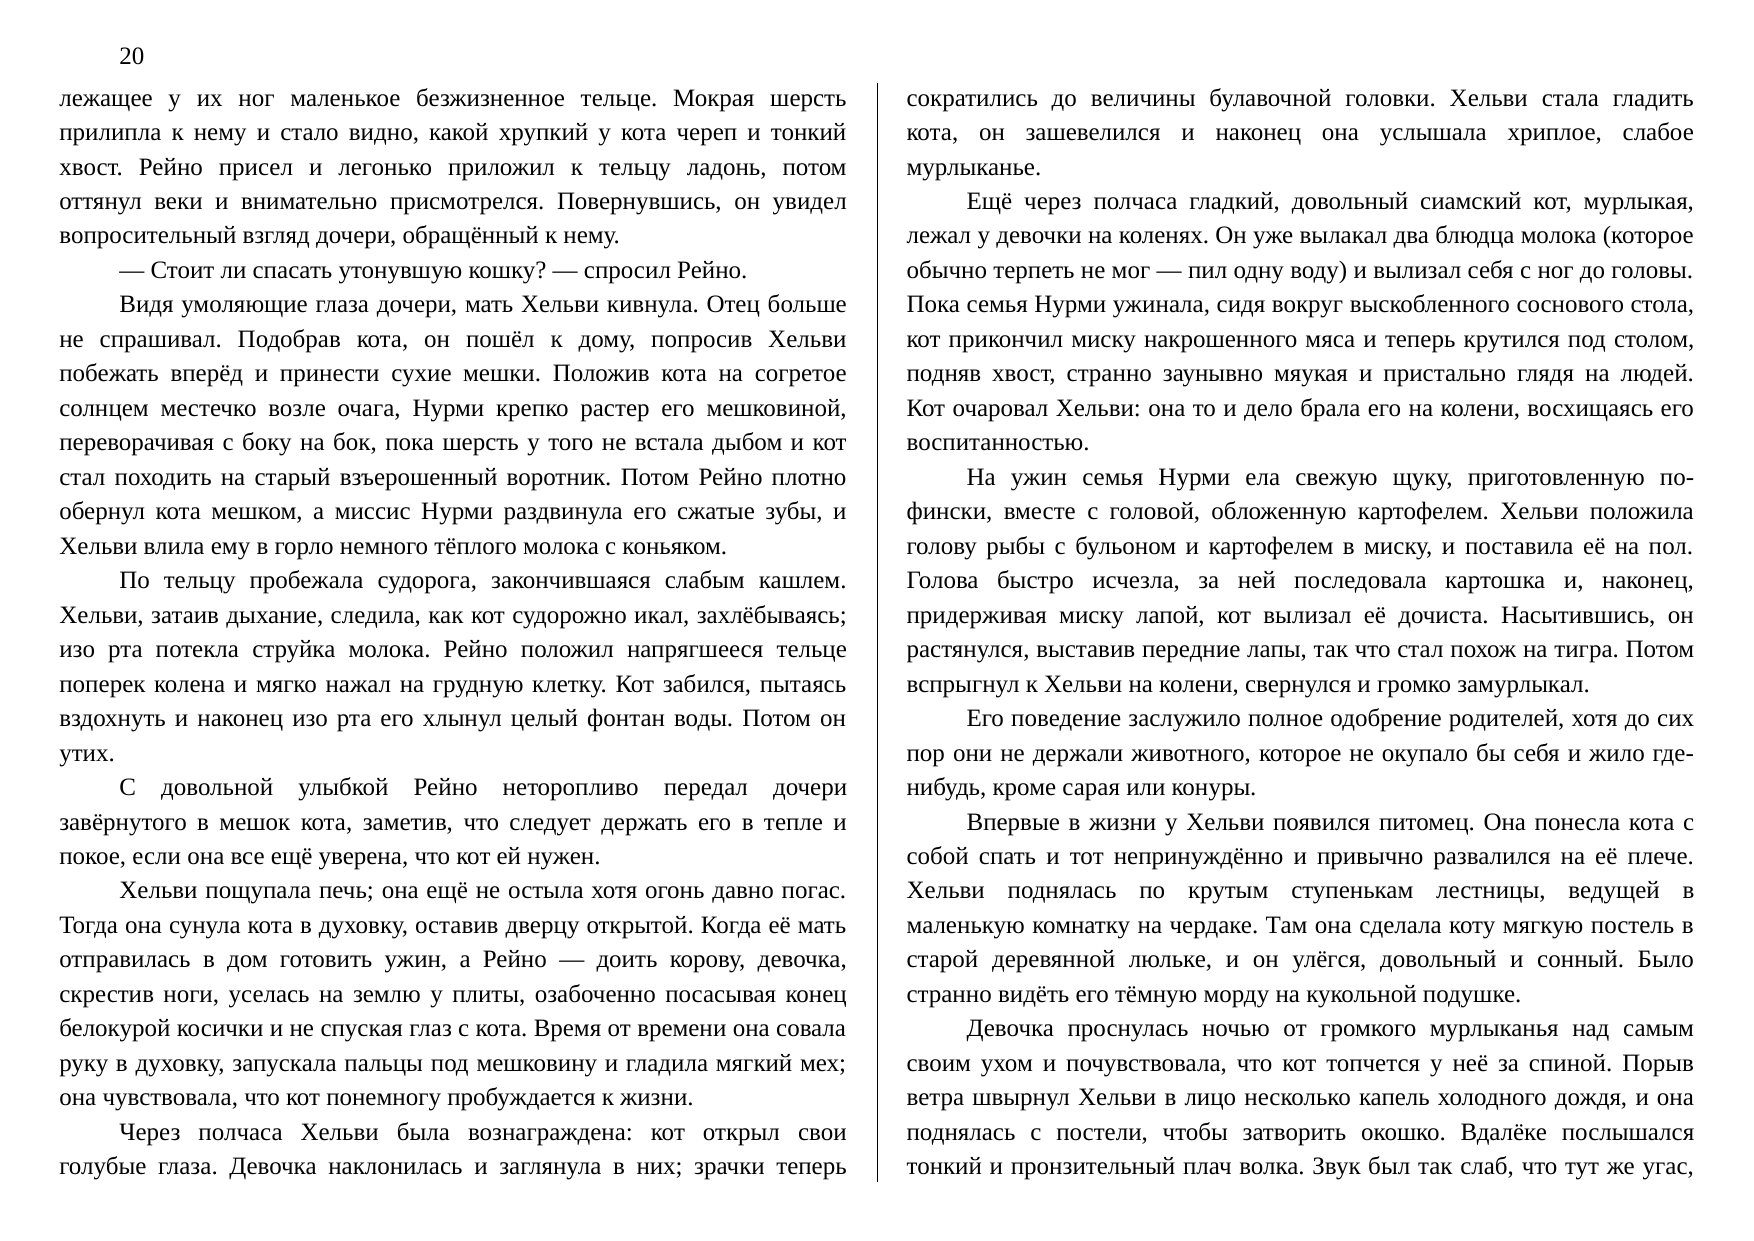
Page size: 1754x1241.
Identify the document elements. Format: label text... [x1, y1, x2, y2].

text лежащее у их ног маленькое безжизненное тельце. Мокрая шерсть прилипла к нему и стало видно, какой хрупкий у кота череп и тонкий хвост. Рейно присел и легонько приложил к тельцу ладонь, потом оттянул веки и внимательно присмотрелся. Повернувшись, он увидел вопросительный взгляд дочери, обращённый к нему. [59, 83, 847, 249]
text По тельцу пробежала судорога, закончившаяся слабым кашлем. Хельви, затаив дыхание, следила, как кот судорожно икал, захлёбываясь; изо рта потекла струйка молока. Рейно положил напрягшееся тельце поперек колена и мягко нажал на грудную клетку. Кот забился, пытаясь вздохнуть и наконец изо рта его хлынул целый фонтан воды. Потом он утих. [59, 565, 847, 766]
text Девочка проснулась ночью от громкого мурлыканья над самым своим ухом и почувствовала, что кот топчется у неё за спиной. Порыв ветра швырнул Хельви в лицо несколько капель холодного дождя, и она поднялась с постели, чтобы затворить окошко. Вдалёке послышался тонкий и пронзительный плач волка. Звук был так слаб, что тут же угас, [906, 1013, 1695, 1180]
text Ещё через полчаса гладкий, довольный сиамский кот, мурлыкая, лежал у девочки на коленях. Он уже вылакал два блюдца молока (которое обычно терпеть не мог — пил одну воду) и вылизал себя с ног до головы. Пока семья Нурми ужинала, сидя вокруг выскобленного соснового стола, кот прикончил миску накрошенного мяса и теперь крутился под столом, подняв хвост, странно заунывно мяукая и пристально глядя на людей. Кот очаровал Хельви: она то и дело брала его на колени, восхищаясь его воспитанностью. [906, 186, 1695, 456]
text Через полчаса Хельви была вознаграждена: кот открыл свои голубые глаза. Девочка наклонилась и заглянула в них; зрачки теперь [59, 1117, 847, 1180]
text Видя умоляющие глаза дочери, мать Хельви кивнула. Отец больше не спрашивал. Подобрав кота, он пошёл к дому, попросив Хельви побежать вперёд и принести сухие мешки. Положив кота на согретое солнцем местечко возле очага, Нурми крепко растер его мешковиной, переворачивая с боку на бок, пока шерсть у того не встала дыбом и кот стал походить на старый взъерошенный воротник. Потом Рейно плотно обернул кота мешком, а миссис Нурми раздвинула его сжатые зубы, и Хельви влила ему в горло немного тёплого молока с коньяком. [59, 289, 847, 559]
text сократились до величины булавочной головки. Хельви стала гладить кота, он зашевелился и наконец она услышала хриплое, слабое мурлыканье. [906, 83, 1695, 180]
text На ужин семья Нурми ела свежую щуку, приготовленную по-фински, вместе с головой, обложенную картофелем. Хельви положила голову рыбы с бульоном и картофелем в миску, и поставила её на пол. Голова быстро исчезла, за ней последовала картошка и, наконец, придерживая миску лапой, кот вылизал её дочиста. Насытившись, он растянулся, выставив передние лапы, так что стал похож на тигра. Потом вспрыгнул к Хельви на колени, свернулся и громко замурлыкал. [906, 462, 1695, 697]
text С довольной улыбкой Рейно неторопливо передал дочери завёрнутого в мешок кота, заметив, что следует держать его в тепле и покое, если она все ещё уверена, что кот ей нужен. [59, 772, 847, 870]
text Впервые в жизни у Хельви появился питомец. Она понесла кота с собой спать и тот непринуждённо и привычно развалился на её плече. Хельви поднялась по крутым ступенькам лестницы, ведущей в маленькую комнатку на чердаке. Там она сделала коту мягкую постель в старой деревянной люльке, и он улёгся, довольный и сонный. Было странно видёть его тёмную морду на кукольной подушке. [906, 807, 1695, 1008]
text Хельви пощупала печь; она ещё не остыла хотя огонь давно погас. Тогда она сунула кота в духовку, оставив дверцу открытой. Когда её мать отправилась в дом готовить ужин, а Рейно — доить корову, девочка, скрестив ноги, уселась на землю у плиты, озабоченно посасывая конец белокурой косички и не спуская глаз с кота. Время от времени она совала руку в духовку, запускала пальцы под мешковину и гладила мягкий мех; она чувствовала, что кот понемногу пробуждается к жизни. [59, 876, 847, 1111]
text — Стоит ли спасать утонувшую кошку? — спросил Рейно. [59, 255, 847, 284]
text Его поведение заслужило полное одобрение родителей, хотя до сих пор они не держали животного, которое не окупало бы себя и жило где-нибудь, кроме сарая или конуры. [906, 703, 1695, 801]
